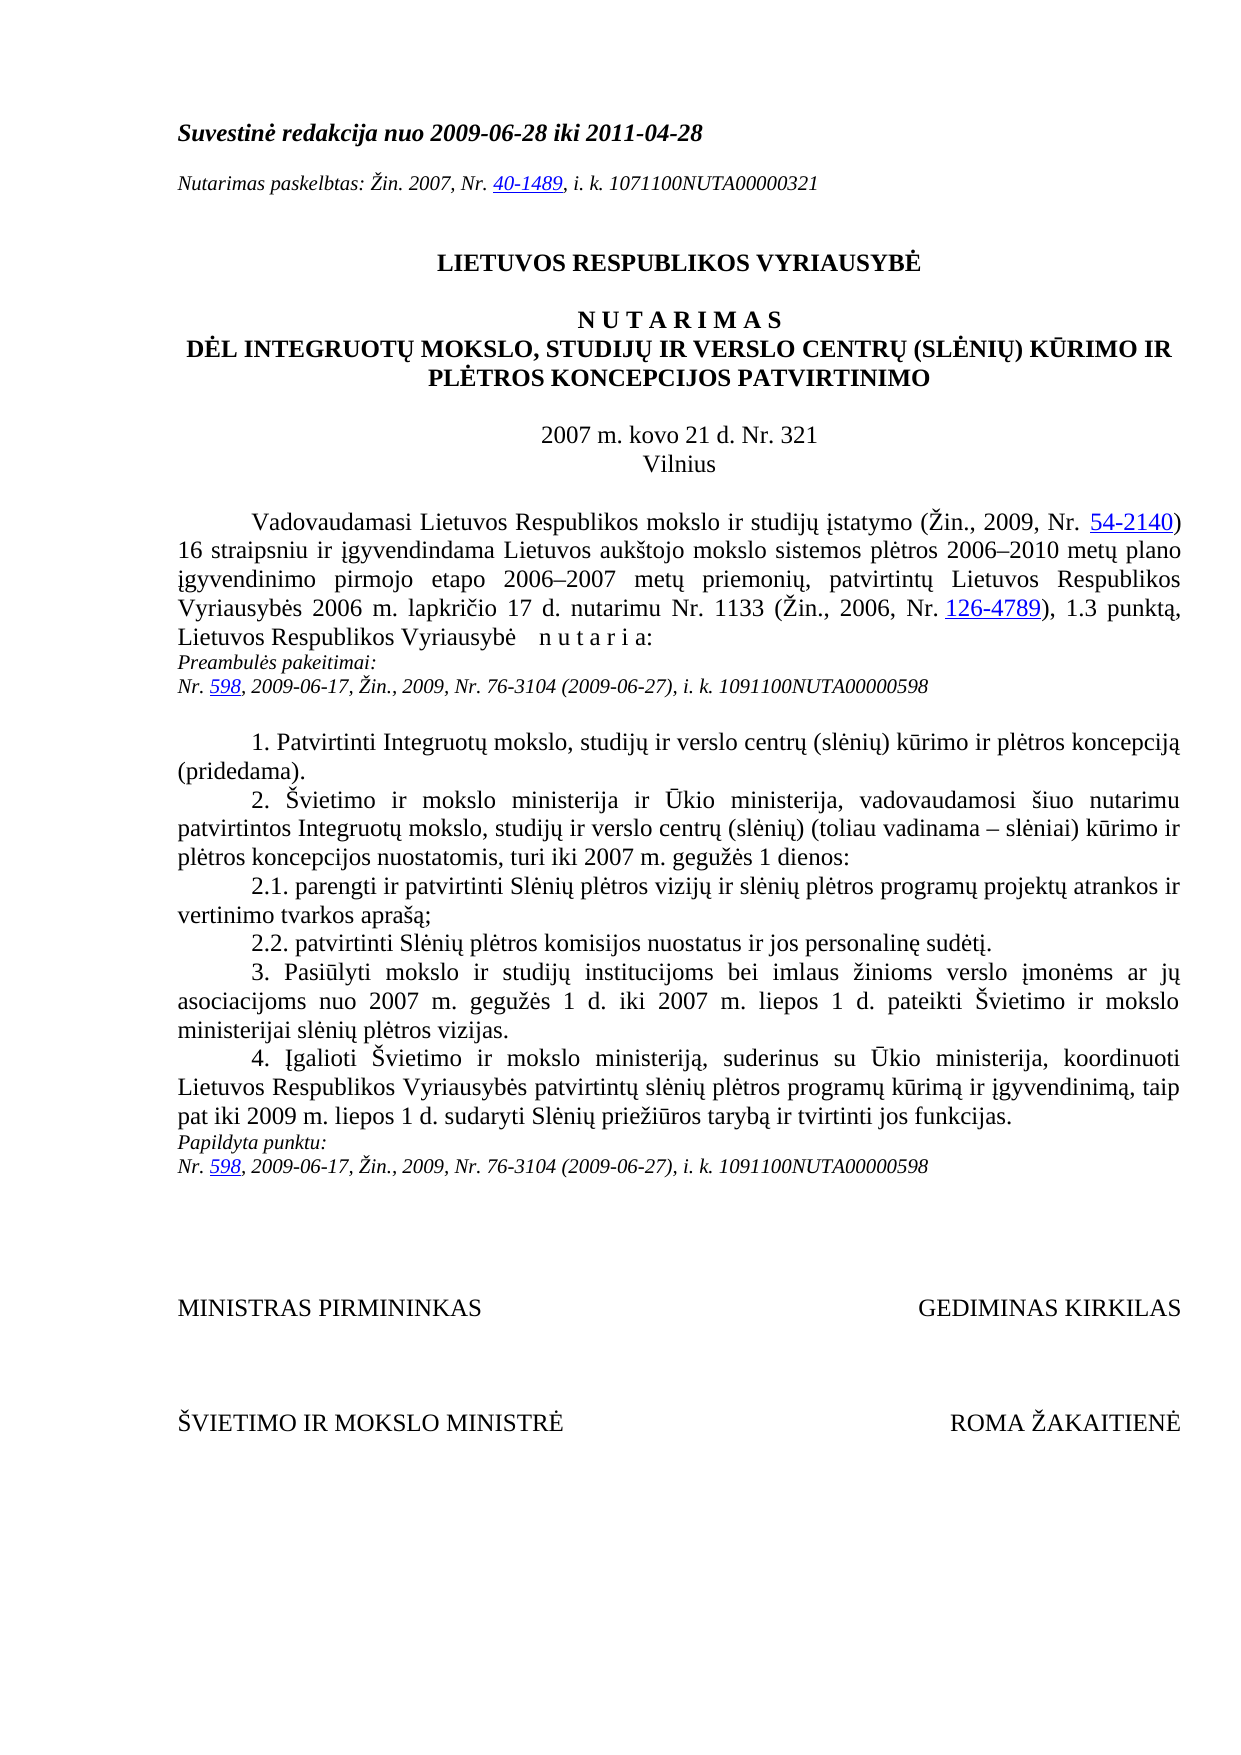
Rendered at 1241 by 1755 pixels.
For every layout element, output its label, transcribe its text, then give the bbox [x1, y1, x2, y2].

text N U T A R I M A S [177, 305, 1181, 334]
text 2.2. patvirtinti Slėnių plėtros komisijos nuostatus ir jos personalinę sudėtį. [177, 928, 1181, 957]
text 3. Pasiūlyti mokslo ir studijų institucijoms bei imlaus žinioms verslo įmonėms ar jų asociacijoms nuo 2007 m. gegužės 1 d. iki 2007 m. liepos 1 d. pateikti Švietimo ir mokslo ministerijai slėnių plėtros vizijas. [177, 957, 1181, 1043]
text Preambulės pakeitimai: [177, 650, 1181, 674]
text 1. Patvirtinti Integruotų mokslo, studijų ir verslo centrų (slėnių) kūrimo ir plėtros koncepciją (pridedama). [177, 727, 1181, 785]
text Papildyta punktu: [177, 1130, 1181, 1154]
text DĖL INTEGRUOTŲ MOKSLO, STUDIJŲ IR VERSLO CENTRŲ (SLĖNIŲ) KŪRIMO IR PLĖTROS KONCEPCIJOS PATVIRTINIMO [177, 334, 1181, 392]
text Ministras Pirmininkas Gediminas Kirkilas [177, 1293, 1181, 1322]
text Nr. 598, 2009-06-17, Žin., 2009, Nr. 76-3104 (2009-06-27), i. k. 1091100NUTA00000598 [177, 1154, 1181, 1178]
text Vadovaudamasi Lietuvos Respublikos mokslo ir studijų įstatymo (Žin., 2009, Nr. 54-2140) 16 straipsniu ir įgyvendindama Lietuvos aukštojo mokslo sistemos plėtros 2006–2010 metų plano įgyvendinimo pirmojo etapo 2006–2007 metų priemonių, patvirtintų Lietuvos Respublikos Vyriausybės 2006 m. lapkričio 17 d. nutarimu Nr. 1133 (Žin., 2006, Nr. 126-4789), 1.3 punktą, Lietuvos Respublikos Vyriausybė nutaria: [177, 507, 1181, 650]
text Nr. 598, 2009-06-17, Žin., 2009, Nr. 76-3104 (2009-06-27), i. k. 1091100NUTA00000598 [177, 674, 1181, 698]
text Suvestinė redakcija nuo 2009-06-28 iki 2011-04-28 [177, 118, 1181, 147]
text Vilnius [177, 449, 1181, 478]
text 2.1. parengti ir patvirtinti Slėnių plėtros vizijų ir slėnių plėtros programų projektų atrankos ir vertinimo tvarkos aprašą; [177, 871, 1181, 928]
text Švietimo ir mokslo ministrė Roma Žakaitienė [177, 1408, 1181, 1437]
text 2. Švietimo ir mokslo ministerija ir Ūkio ministerija, vadovaudamosi šiuo nutarimu patvirtintos Integruotų mokslo, studijų ir verslo centrų (slėnių) (toliau vadinama – slėniai) kūrimo ir plėtros koncepcijos nuostatomis, turi iki 2007 m. gegužės 1 dienos: [177, 785, 1181, 871]
text Nutarimas paskelbtas: Žin. 2007, Nr. 40-1489, i. k. 1071100NUTA00000321 [177, 171, 1181, 195]
text 4. Įgalioti Švietimo ir mokslo ministeriją, suderinus su Ūkio ministerija, koordinuoti Lietuvos Respublikos Vyriausybės patvirtintų slėnių plėtros programų kūrimą ir įgyvendinimą, taip pat iki 2009 m. liepos 1 d. sudaryti Slėnių priežiūros tarybą ir tvirtinti jos funkcijas. [177, 1043, 1181, 1130]
text 2007 m. kovo 21 d. Nr. 321 [177, 420, 1181, 449]
text LIETUVOS RESPUBLIKOS VYRIAUSYBĖ [177, 248, 1181, 277]
